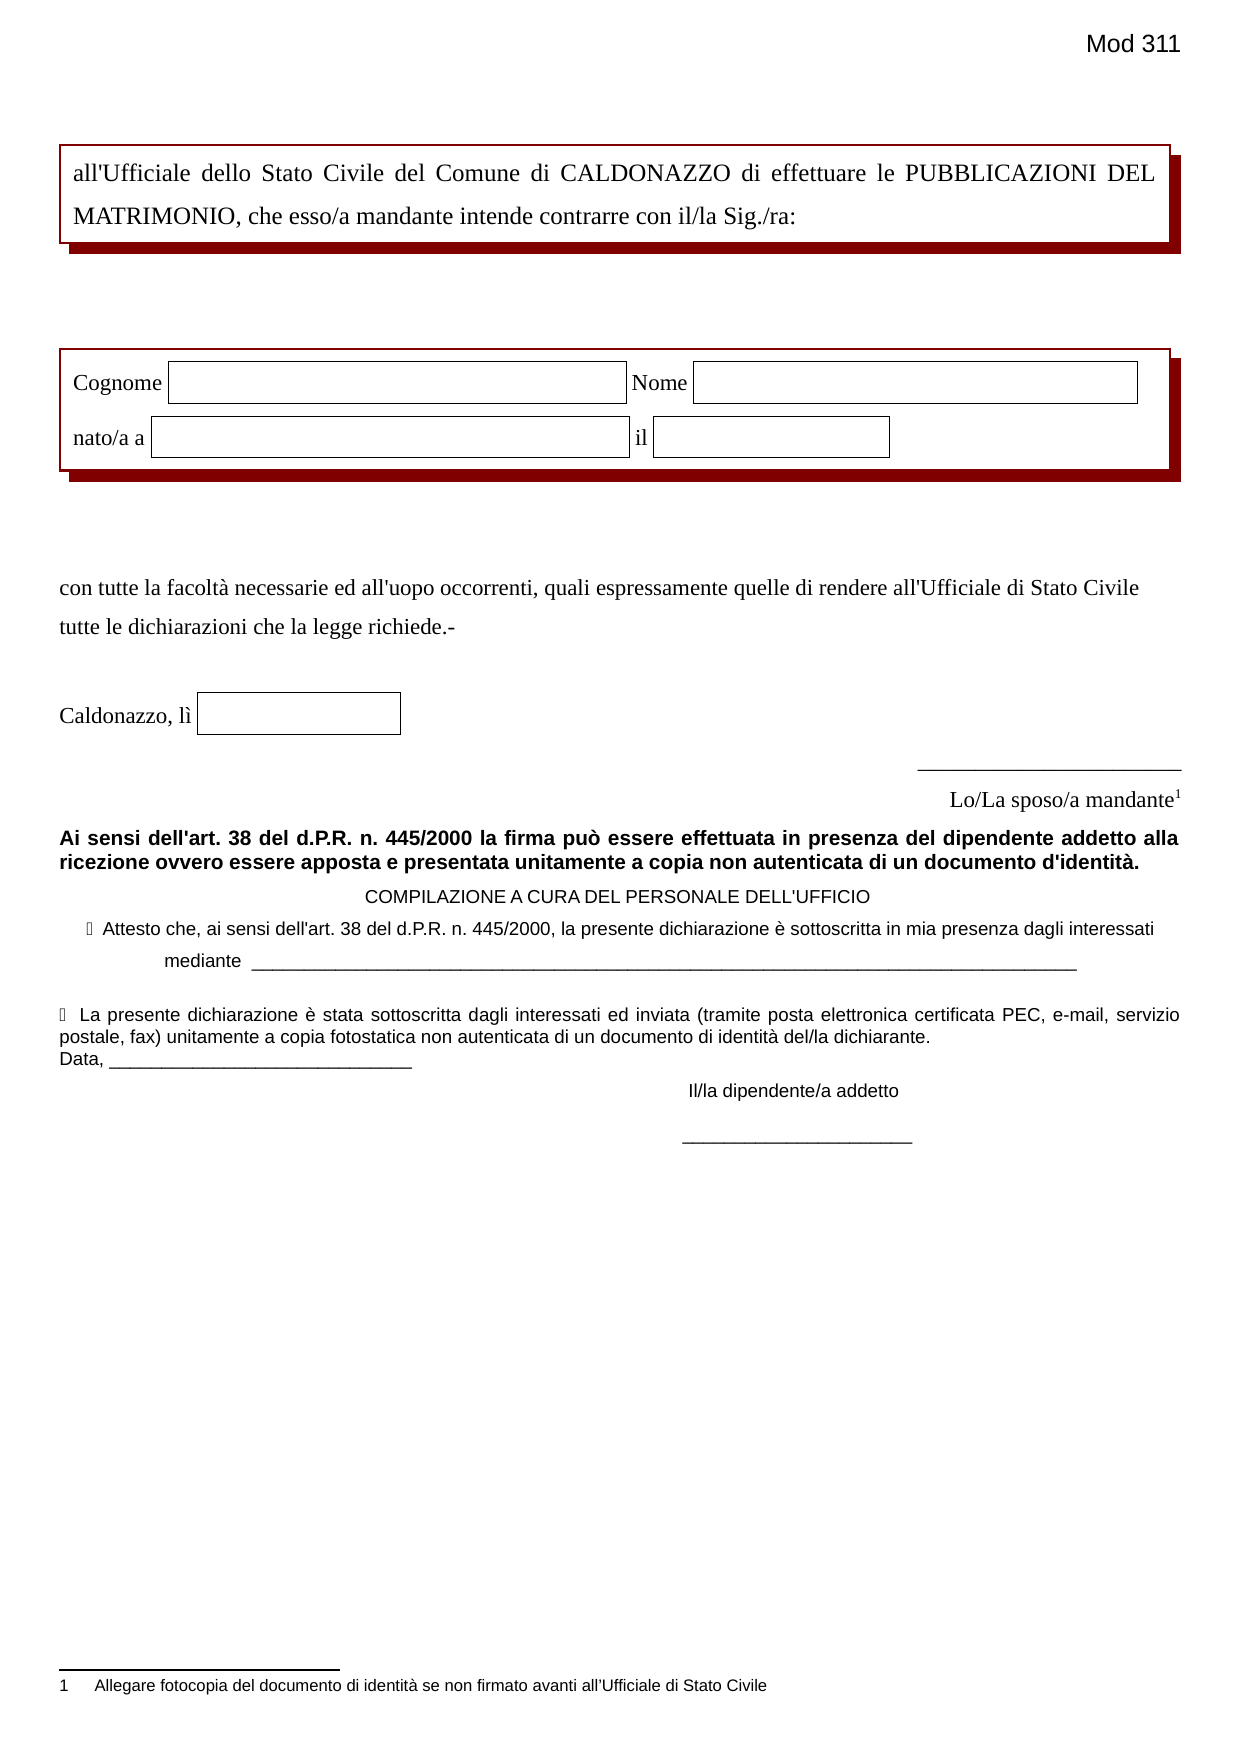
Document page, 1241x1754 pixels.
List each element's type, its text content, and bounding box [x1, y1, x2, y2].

text  La presente dichiarazione è stata sottoscritta dagli interessati ed inviata (tramite posta elettronica certificata PEC, e-mail, servizio postale, fax) unitamente a copia fotostatica non autenticata di un documento di identità del/la dichiarante. [59, 1004, 1181, 1047]
text Data, _____________________________ [59, 1047, 1181, 1069]
text Ai sensi dell'art. 38 del d.P.R. n. 445/2000 la firma può essere effettuata in presenza del dipendente addetto alla ricezione ovvero essere apposta e presentata unitamente a copia non autenticata di un documento d'identità. [59, 826, 1181, 874]
text _______________________ [59, 747, 1181, 773]
text ______________________ [59, 1123, 1181, 1144]
text con tutte la facoltà necessarie ed all'uopo occorrenti, quali espressamente quelle di rendere all'Ufficiale di Stato Civile tutte le dichiarazioni che la legge richiede.- [59, 574, 1181, 640]
text COMPILAZIONE A CURA DEL PERSONALE DELL'UFFICIO [59, 886, 1181, 907]
text Lo/La sposo/a mandante [59, 786, 1181, 813]
text Il/la dipendente/a addetto [59, 1079, 1181, 1101]
text Allegare fotocopia del documento di identità se non firmato avanti all’Ufficiale di Stato Civile [59, 1676, 1181, 1695]
text Cognome Nome nato/a a il [61, 350, 1169, 469]
text [401, 692, 1181, 734]
text all'Ufficiale dello Stato Civile del Comune di CALDONAZZO di effettuare le PUBBLICAZIONI DEL MATRIMONIO, che esso/a mandante intende contrarre con il/la Sig./ra: [61, 146, 1169, 242]
text  Attesto che, ai sensi dell'art. 38 del d.P.R. n. 445/2000, la presente dichiarazione è sottoscritta in mia presenza dagli interessati mediante _______________________________________________________________________________ [59, 918, 1181, 972]
text Caldonazzo, lì [59, 692, 197, 734]
